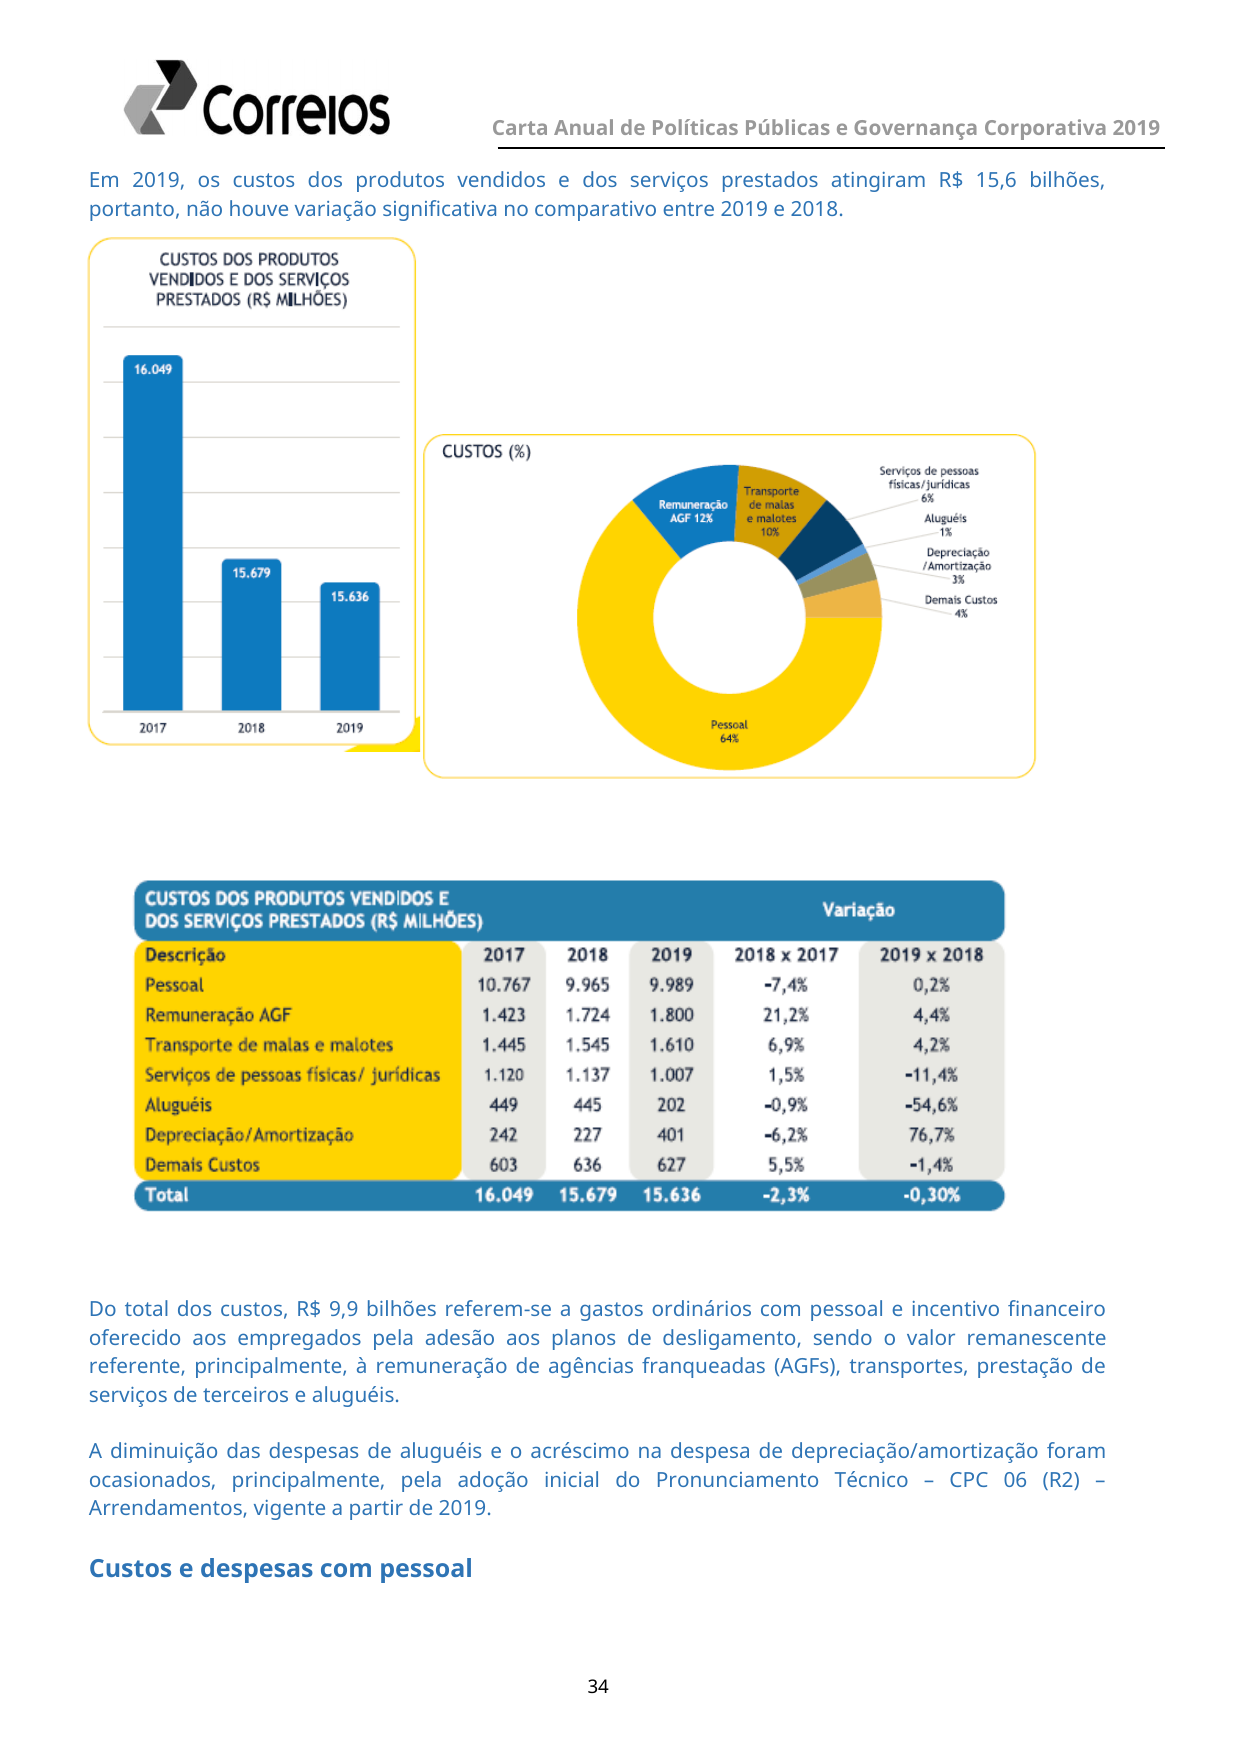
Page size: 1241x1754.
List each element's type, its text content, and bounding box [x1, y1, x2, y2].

text Custos e despesas com pessoal [89, 1550, 1107, 1584]
picture [85, 236, 1041, 782]
text Em 2019, os custos dos produtos vendidos e dos serviços prestados atingiram R$ 15,6 bilhões, portanto, não houve variação significativa no comparativo entre 2019 e 2018. [89, 165, 1107, 222]
text Do total dos custos, R$ 9,9 bilhões referem-se a gastos ordinários com pessoal e incentivo financeiro oferecido aos empregados pela adesão aos planos de desligamento, sendo o valor remanescente referente, principalmente, à remuneração de agências franqueadas (AGFs), transportes, prestação de serviços de terceiros e aluguéis. [89, 1294, 1107, 1408]
picture [127, 872, 1014, 1226]
picture [122, 59, 390, 136]
text A diminuição das despesas de aluguéis e o acréscimo na despesa de depreciação/amortização foram ocasionados, principalmente, pela adoção inicial do Pronunciamento Técnico – CPC 06 (R2) – Arrendamentos, vigente a partir de 2019. [89, 1437, 1107, 1522]
